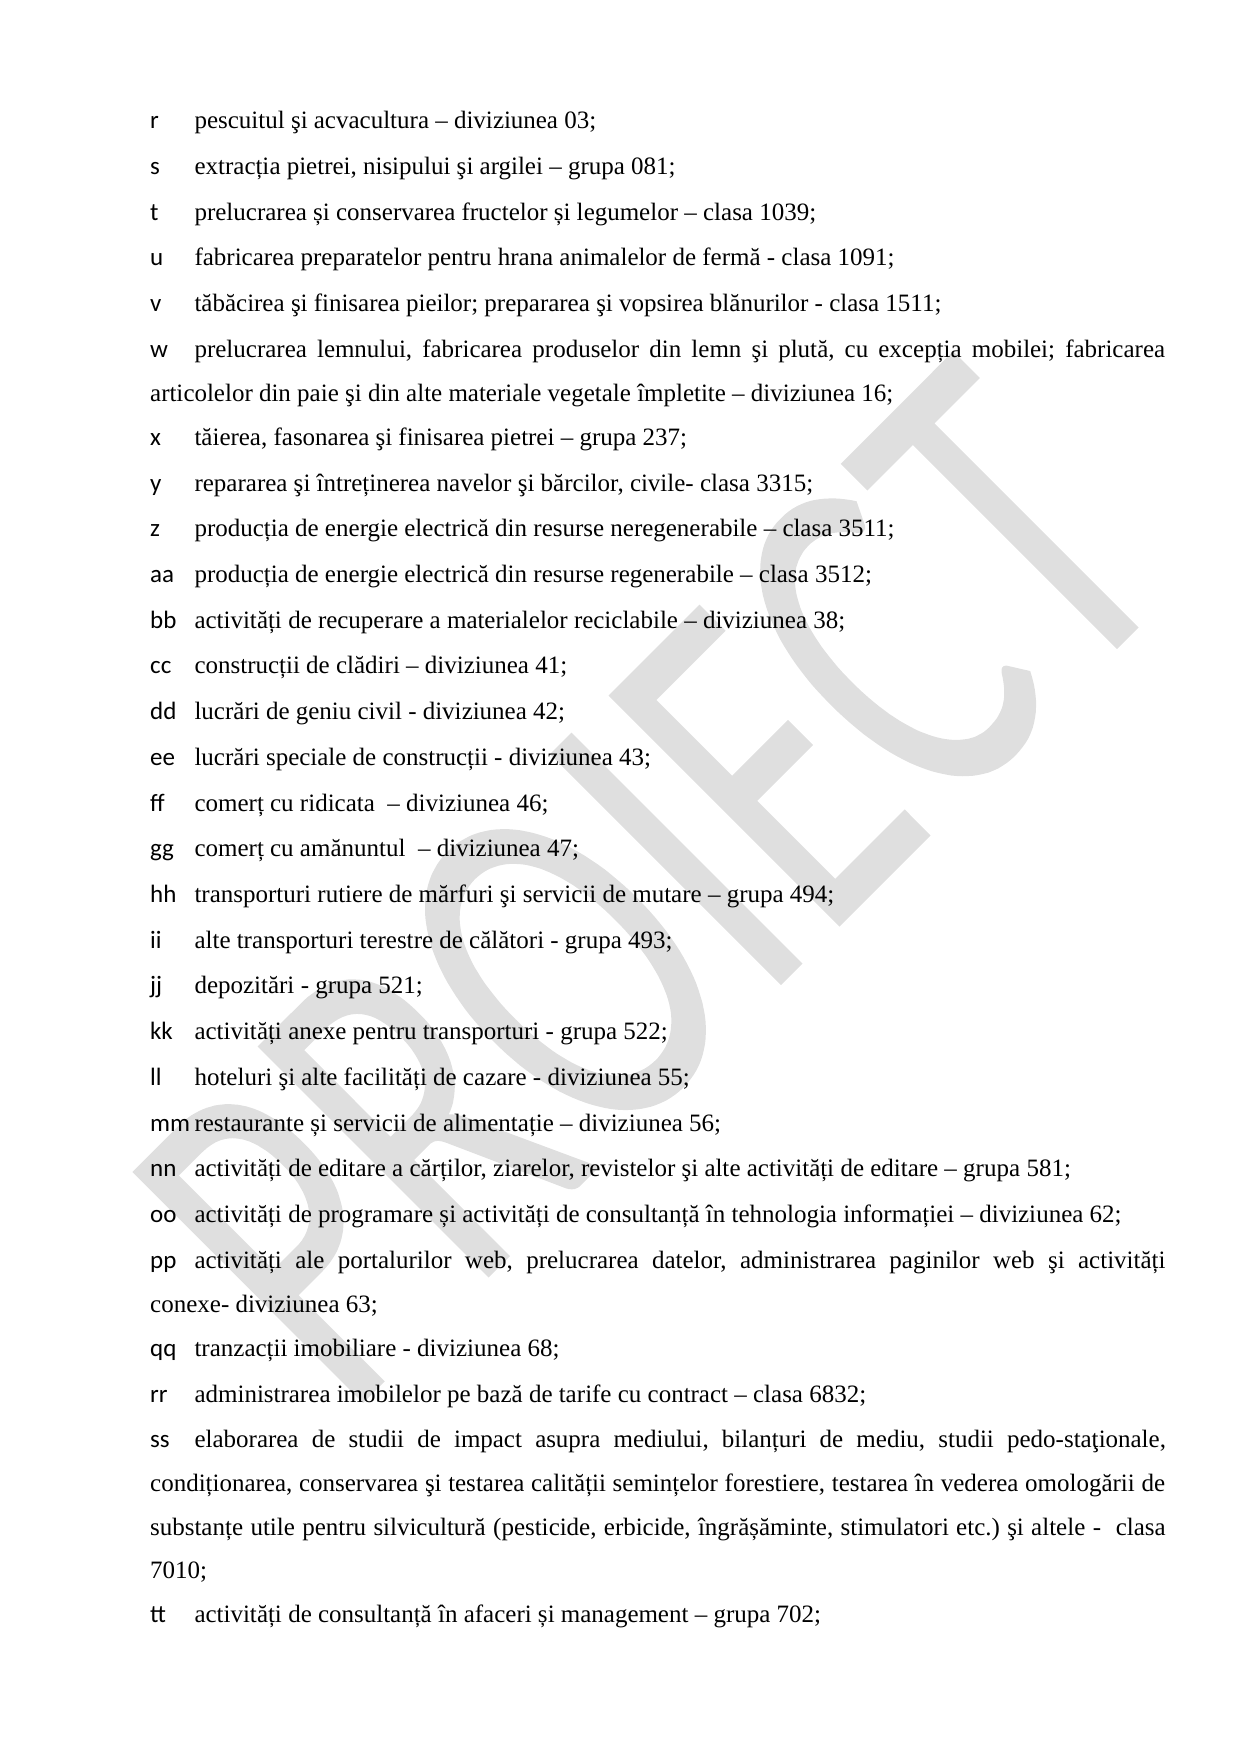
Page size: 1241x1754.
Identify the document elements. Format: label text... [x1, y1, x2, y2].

list pescuitul şi acvacultura – diviziunea 03; [150, 104, 1167, 135]
list transporturi rutiere de mărfuri şi servicii de mutare – grupa 494; [150, 878, 1167, 909]
list activități de consultanță în afaceri și management – grupa 702; [150, 1598, 1167, 1628]
list depozitări - grupa 521; [150, 970, 1167, 1000]
list lucrări de geniu civil - diviziunea 42; [150, 695, 1167, 726]
list producția de energie electrică din resurse regenerabile – clasa 3512; [150, 558, 1167, 589]
list extracția pietrei, nisipului şi argilei – grupa 081; [150, 150, 1167, 181]
list hoteluri şi alte facilități de cazare - diviziunea 55; [150, 1061, 1167, 1092]
list comerț cu amănuntul – diviziunea 47; [150, 832, 1167, 863]
list construcții de clădiri – diviziunea 41; [150, 649, 1167, 680]
list activități de editare a cărților, ziarelor, revistelor şi alte activități de editare – grupa 581; [150, 1153, 1167, 1183]
list prelucrarea și conservarea fructelor și legumelor – clasa 1039; [150, 196, 1167, 226]
list elaborarea de studii de impact asupra mediului, bilanțuri de mediu, studii pedo-staţionale, condiționarea, conservarea şi testarea calității semințelor forestiere, testarea în vederea omologării de substanțe utile pentru silvicultură (pesticide, erbicide, îngrășăminte, stimulatori etc.) şi altele - clasa 7010; [150, 1423, 1167, 1583]
list fabricarea preparatelor pentru hrana animalelor de fermă - clasa 1091; [150, 241, 1167, 272]
list producția de energie electrică din resurse neregenerabile – clasa 3511; [150, 512, 1167, 543]
list lucrări speciale de construcții - diviziunea 43; [150, 741, 1167, 772]
list restaurante și servicii de alimentație – diviziunea 56; [150, 1107, 1167, 1137]
list repararea şi întreținerea navelor şi bărcilor, civile- clasa 3315; [150, 467, 1167, 497]
list prelucrarea lemnului, fabricarea produselor din lemn şi plută, cu excepția mobilei; fabricarea articolelor din paie şi din alte materiale vegetale împletite – diviziunea 16; [150, 333, 1167, 407]
list tăbăcirea şi finisarea pieilor; prepararea şi vopsirea blănurilor - clasa 1511; [150, 287, 1167, 318]
list activități anexe pentru transporturi - grupa 522; [150, 1015, 1167, 1046]
list activități ale portalurilor web, prelucrarea datelor, administrarea paginilor web şi activități conexe- diviziunea 63; [150, 1244, 1167, 1318]
list activități de recuperare a materialelor reciclabile – diviziunea 38; [150, 604, 1167, 634]
list activități de programare și activități de consultanță în tehnologia informației – diviziunea 62; [150, 1198, 1167, 1229]
list administrarea imobilelor pe bază de tarife cu contract – clasa 6832; [150, 1378, 1167, 1408]
list alte transporturi terestre de călători - grupa 493; [150, 924, 1167, 954]
list tranzacții imobiliare - diviziunea 68; [150, 1332, 1167, 1363]
list comerț cu ridicata – diviziunea 46; [150, 787, 1167, 817]
list tăierea, fasonarea şi finisarea pietrei – grupa 237; [150, 421, 1167, 451]
